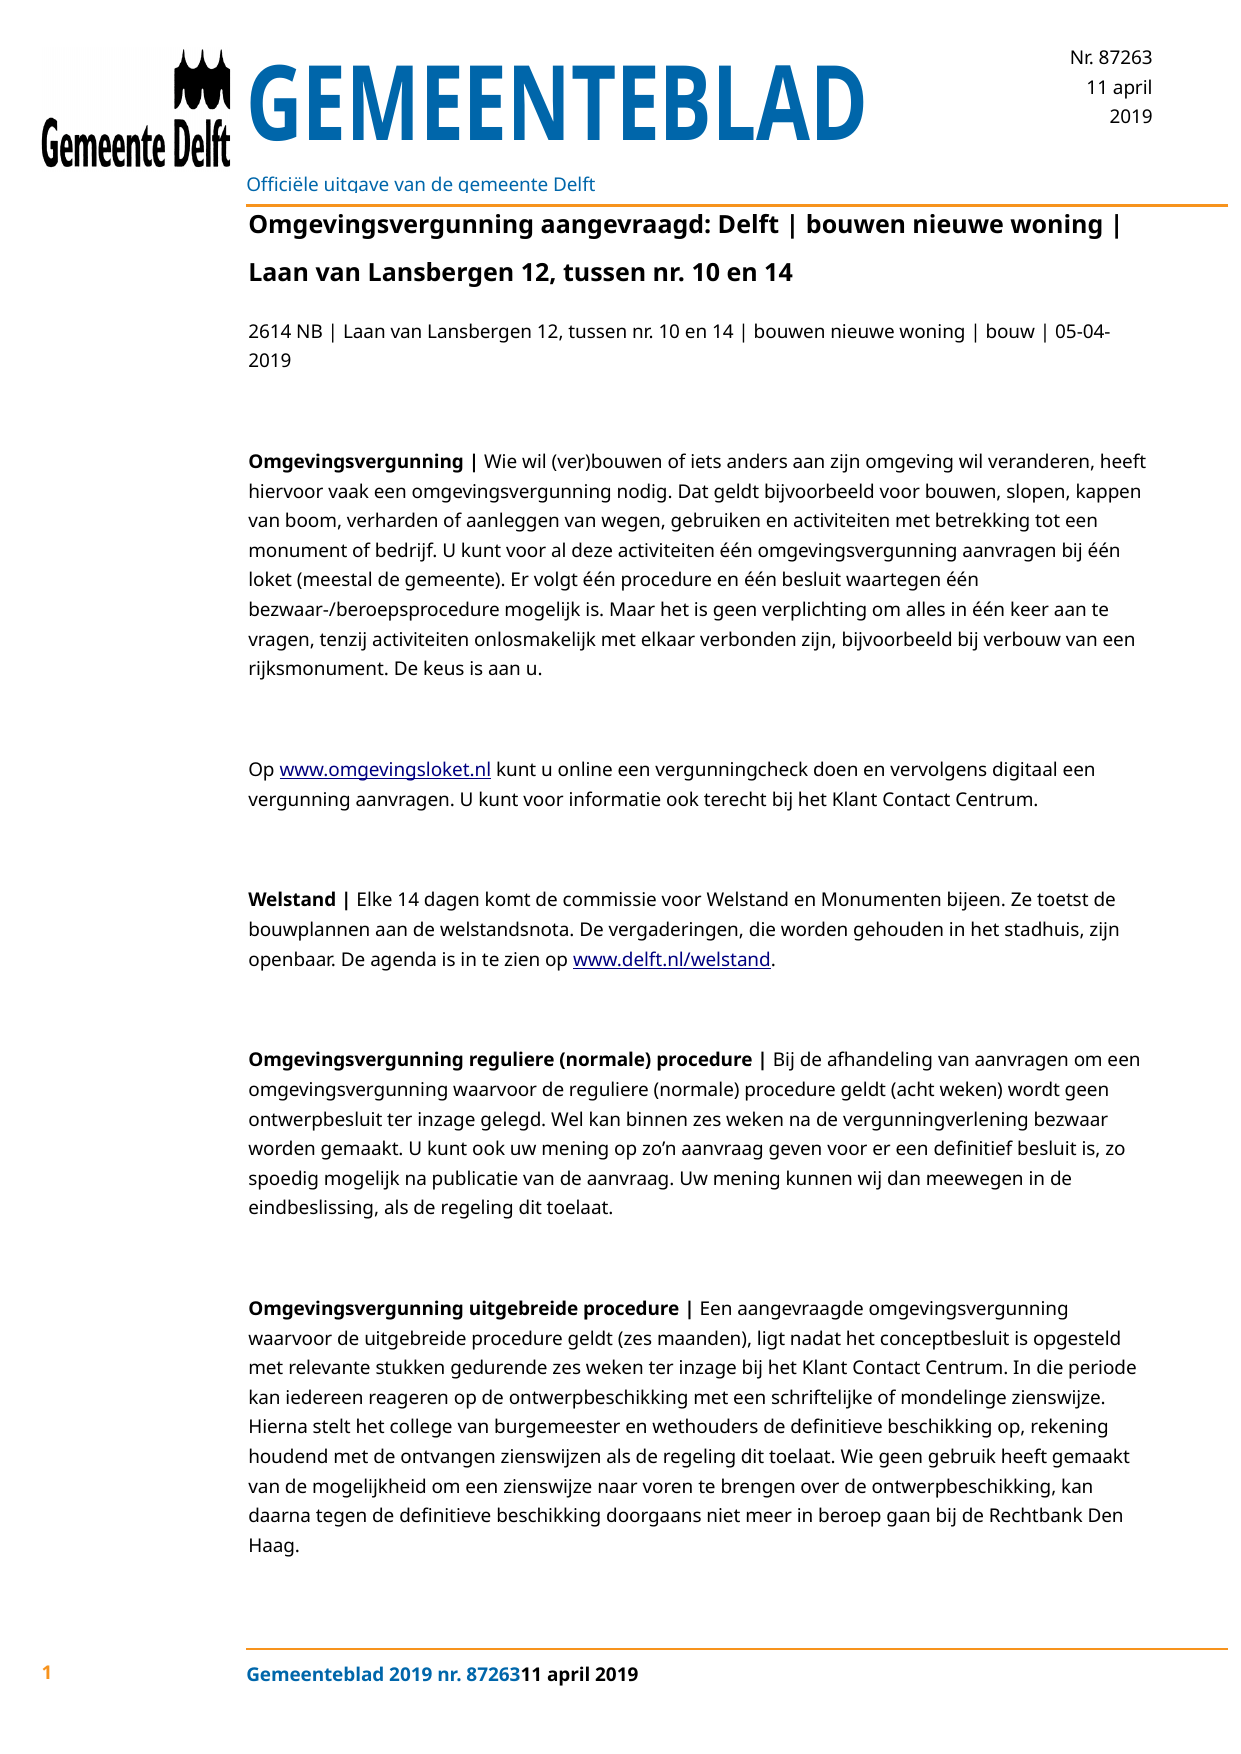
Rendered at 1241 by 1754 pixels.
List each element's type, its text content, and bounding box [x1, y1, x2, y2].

text Omgevingsvergunning uitgebreide procedure | Een aangevraagde omgevingsvergunning waarvoor de uitgebreide procedure geldt (zes maanden), ligt nadat het conceptbesluit is opgesteld met relevante stukken gedurende zes weken ter inzage bij het Klant Contact Centrum. In die periode kan iedereen reageren op de ontwerpbeschikking met een schriftelijke of mondelinge zienswijze. Hierna stelt het college van burgemeester en wethouders de definitieve beschikking op, rekening houdend met de ontvangen zienswijzen als de regeling dit toelaat. Wie geen gebruik heeft gemaakt van de mogelijkheid om een zienswijze naar voren te brengen over de ontwerpbeschikking, kan daarna tegen de definitieve beschikking doorgaans niet meer in beroep gaan bij de Rechtbank Den Haag. [248, 1295, 1152, 1558]
text Op www.omgevingsloket.nl kunt u online een vergunningcheck doen en vervolgens digitaal een vergunning aanvragen. U kunt voor informatie ook terecht bij het Klant Contact Centrum. [248, 756, 1152, 812]
text 2614 NB | Laan van Lansbergen 12, tussen nr. 10 en 14 | bouwen nieuwe woning | bouw | 05-04-2019 [248, 318, 1152, 373]
text Omgevingsvergunning aangevraagd: Delft | bouwen nieuwe woning | Laan van Lansbergen 12, tussen nr. 10 en 14 [248, 207, 1152, 288]
text Omgevingsvergunning reguliere (normale) procedure | Bij de afhandeling van aanvragen om een omgevingsvergunning waarvoor de reguliere (normale) procedure geldt (acht weken) wordt geen ontwerpbesluit ter inzage gelegd. Wel kan binnen zes weken na de vergunningverlening bezwaar worden gemaakt. U kunt ook uw mening op zo’n aanvraag geven voor er een definitief besluit is, zo spoedig mogelijk na publicatie van de aanvraag. Uw mening kunnen wij dan meewegen in de eindbeslissing, als de regeling dit toelaat. [248, 1047, 1152, 1220]
text Welstand | Elke 14 dagen komt de commissie voor Welstand en Monumenten bijeen. Ze toetst de bouwplannen aan de welstandsnota. De vergaderingen, die worden gehouden in het stadhuis, zijn openbaar. De agenda is in te zien op www.delft.nl/welstand. [248, 887, 1152, 972]
text Omgevingsvergunning | Wie wil (ver)bouwen of iets anders aan zijn omgeving wil veranderen, heeft hiervoor vaak een omgevingsvergunning nodig. Dat geldt bijvoorbeeld voor bouwen, slopen, kappen van boom, verharden of aanleggen van wegen, gebruiken en activiteiten met betrekking tot een monument of bedrijf. U kunt voor al deze activiteiten één omgevingsvergunning aanvragen bij één loket (meestal de gemeente). Er volgt één procedure en één besluit waartegen één bezwaar-/beroepsprocedure mogelijk is. Maar het is geen verplichting om alles in één keer aan te vragen, tenzij activiteiten onlosmakelijk met elkaar verbonden zijn, bijvoorbeeld bij verbouw van een rijksmonument. De keus is aan u. [248, 448, 1152, 681]
picture [41, 47, 231, 172]
